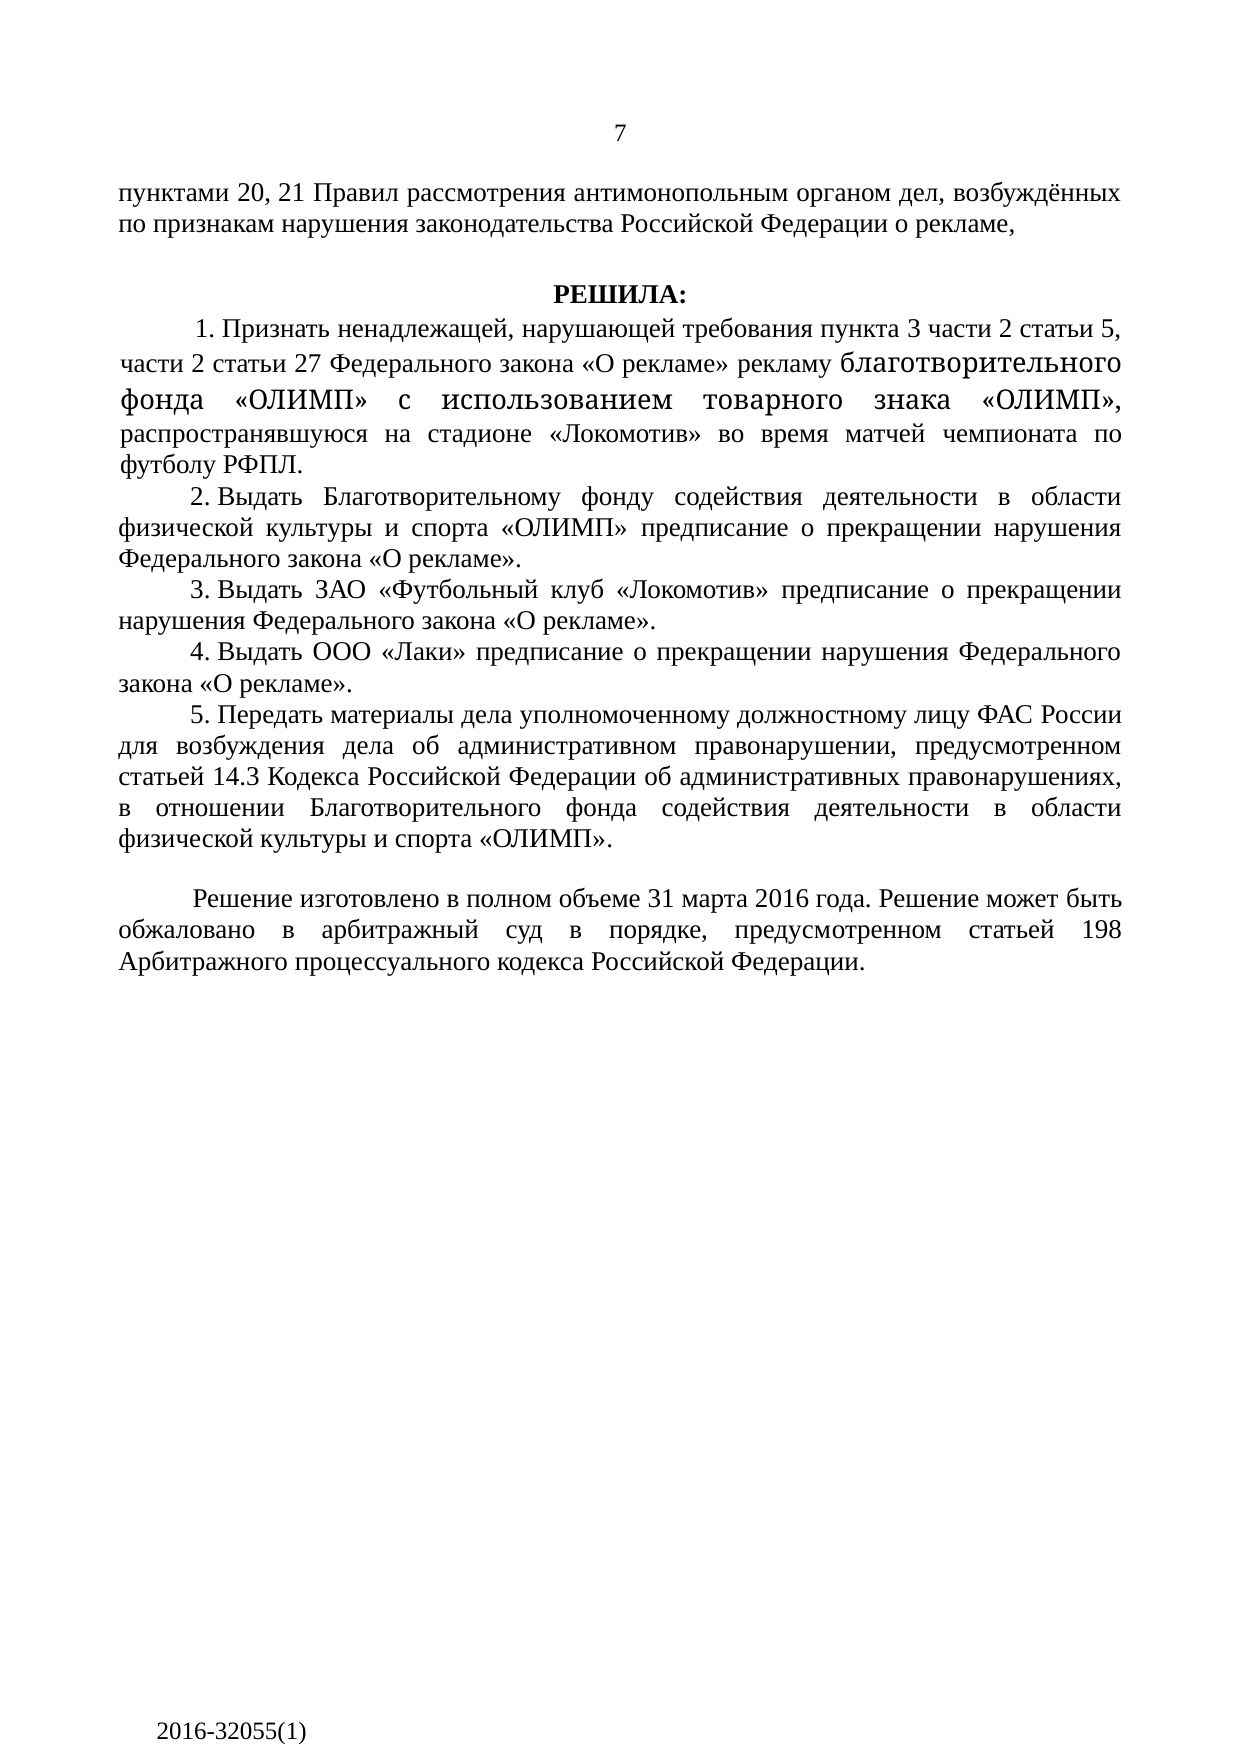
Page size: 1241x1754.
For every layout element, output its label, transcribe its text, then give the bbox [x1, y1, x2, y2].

text Решение изготовлено в полном объеме 31 марта 2016 года. Решение может быть обжаловано в арбитражный суд в порядке, предусмотренном статьей 198 Арбитражного процессуального кодекса Российской Федерации. [118, 882, 1122, 976]
text 1. Признать ненадлежащей, нарушающей требования пункта 3 части 2 статьи 5, части 2 статьи 27 Федерального закона «О рекламе» рекламу благотворительного фонда «ОЛИМП» с использованием товарного знака «ОЛИМП», распространявшуюся на стадионе «Локомотив» во время матчей чемпионата по футболу РФПЛ. [120, 313, 1122, 480]
text 5. Передать материалы дела уполномоченному должностному лицу ФАС России для возбуждения дела об административном правонарушении, предусмотренном статьей 14.3 Кодекса Российской Федерации об административных правонарушениях, в отношении Благотворительного фонда содействия деятельности в области физической культуры и спорта «ОЛИМП». [118, 698, 1122, 853]
text 2. Выдать Благотворительному фонду содействия деятельности в области физической культуры и спорта «ОЛИМП» предписание о прекращении нарушения Федерального закона «О рекламе». [118, 480, 1122, 573]
text 3. Выдать ЗАО «Футбольный клуб «Локомотив» предписание о прекращении нарушения Федерального закона «О рекламе». [118, 573, 1122, 636]
text РЕШИЛА: [118, 278, 1122, 310]
text 4. Выдать ООО «Лаки» предписание о прекращении нарушения Федерального закона «О рекламе». [118, 636, 1122, 698]
text пунктами 20, 21 Правил рассмотрения антимонопольным органом дел, возбуждённых по признакам нарушения законодательства Российской Федерации о рекламе, [118, 176, 1122, 239]
